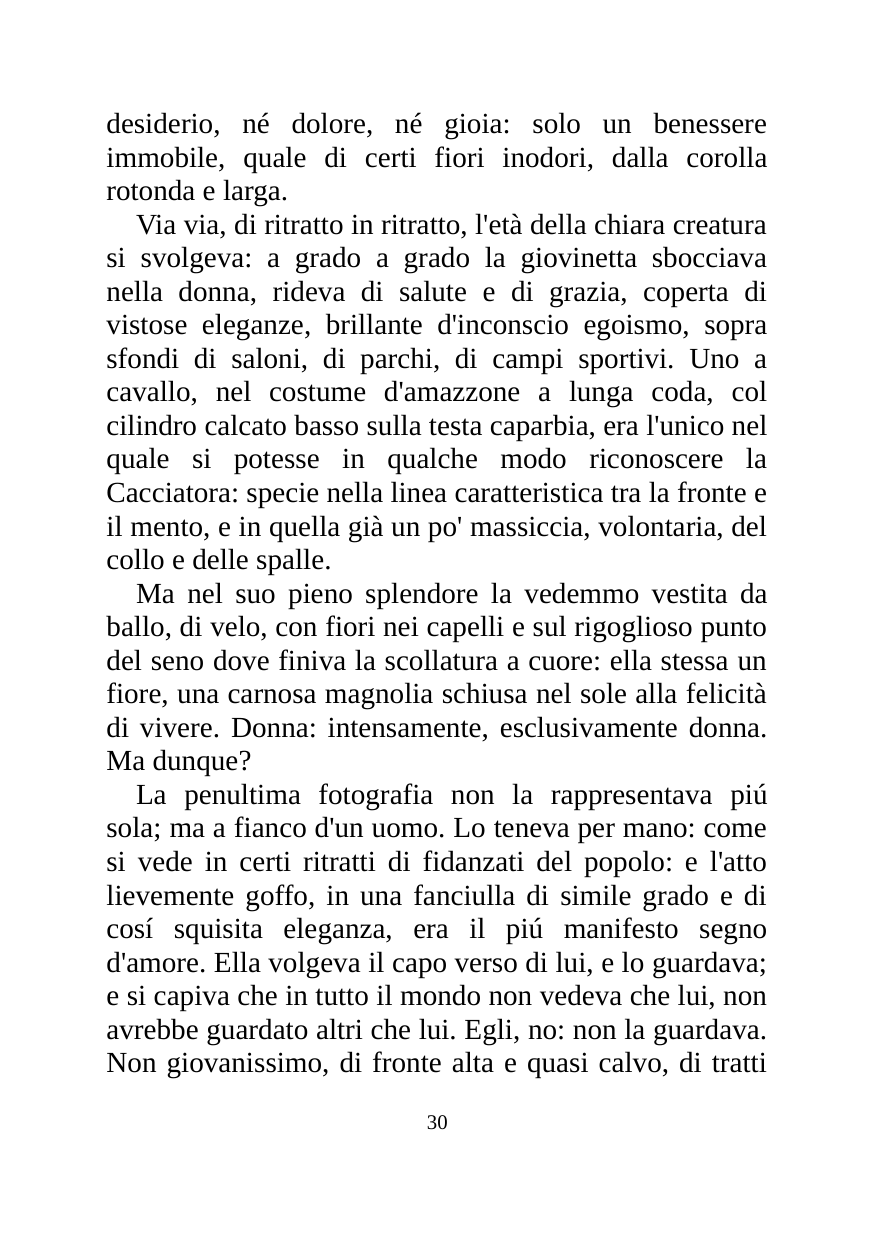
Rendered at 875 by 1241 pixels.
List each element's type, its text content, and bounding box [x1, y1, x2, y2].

text La penultima fotografia non la rappresentava piú sola; ma a fianco d'un uomo. Lo teneva per mano: come si vede in certi ritratti di fidanzati del popolo: e l'atto lievemente goffo, in una fanciulla di simile grado e di cosí squisita eleganza, era il piú manifesto segno d'amore. Ella volgeva il capo verso di lui, e lo guardava; e si capiva che in tutto il mondo non vedeva che lui, non avrebbe guardato altri che lui. Egli, no: non la guardava. Non giovanissimo, di fronte alta e quasi calvo, di tratti [106, 777, 768, 1079]
text desiderio, né dolore, né gioia: solo un benessere immobile, quale di certi fiori inodori, dalla corolla rotonda e larga. [106, 106, 768, 207]
text Ma nel suo pieno splendore la vedemmo vestita da ballo, di velo, con fiori nei capelli e sul rigoglioso punto del seno dove finiva la scollatura a cuore: ella stessa un fiore, una carnosa magnolia schiusa nel sole alla felicità di vivere. Donna: intensamente, esclusivamente donna. Ma dunque? [106, 576, 768, 777]
text Via via, di ritratto in ritratto, l'età della chiara creatura si svolgeva: a grado a grado la giovinetta sbocciava nella donna, rideva di salute e di grazia, coperta di vistose eleganze, brillante d'inconscio egoismo, sopra sfondi di saloni, di parchi, di campi sportivi. Uno a cavallo, nel costume d'amazzone a lunga coda, col cilindro calcato basso sulla testa caparbia, era l'unico nel quale si potesse in qualche modo riconoscere la Cacciatora: specie nella linea caratteristica tra la fronte e il mento, e in quella già un po' massiccia, volontaria, del collo e delle spalle. [106, 207, 768, 576]
